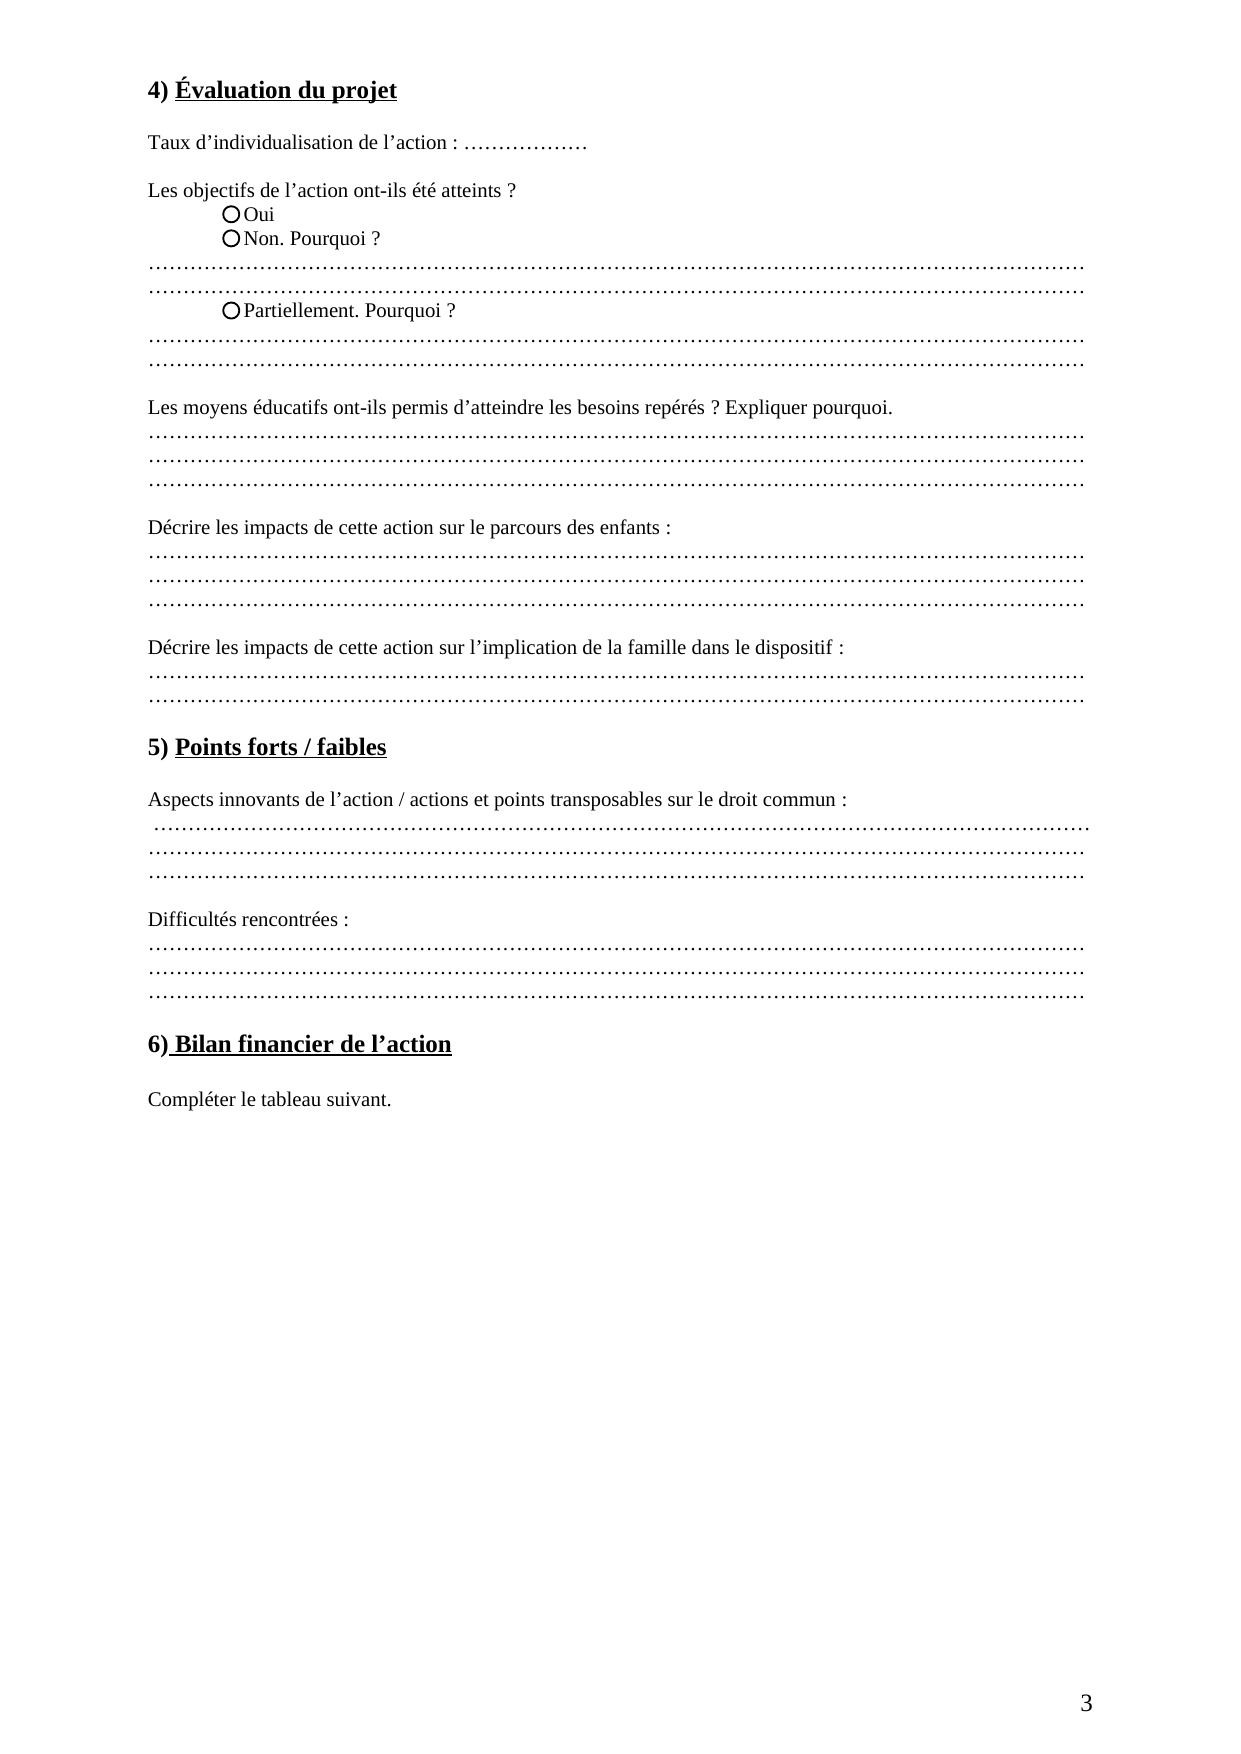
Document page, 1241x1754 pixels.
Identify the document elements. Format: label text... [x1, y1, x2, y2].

text Décrire les impacts de cette action sur le parcours des enfants : [148, 515, 1093, 539]
text Partiellement. Pourquoi ? [148, 298, 1093, 322]
text Compléter le tableau suivant. [148, 1087, 1093, 1111]
text ……………………………………………………………………………………………………………………………………………………………………………………………………………………………………………… [148, 659, 1093, 707]
text Non. Pourquoi ? [148, 226, 1093, 250]
text 6) Bilan financier de l’action [148, 1029, 1093, 1058]
text Oui [148, 202, 1093, 226]
text ……………………………………………………………………………………………………………………………………………………………………………………………………………………………………………… [148, 322, 1093, 371]
text Les objectifs de l’action ont-ils été atteints ? [148, 178, 1093, 202]
text 4) Évaluation du projet [148, 75, 1093, 104]
text Les moyens éducatifs ont-ils permis d’atteindre les besoins repérés ? Expliquer pourquoi. [148, 395, 1093, 419]
text Difficultés rencontrées : [148, 907, 1093, 931]
text ……………………………………………………………………………………………………………………………………………………………………………………………………………………………………………………………………………………………………………………………………………………………………… [148, 811, 1093, 883]
text 5) Points forts / faibles [148, 732, 1093, 760]
text Décrire les impacts de cette action sur l’implication de la famille dans le dispositif : [148, 635, 1093, 659]
text Aspects innovants de l’action / actions et points transposables sur le droit commun : [148, 787, 1093, 811]
text ……………………………………………………………………………………………………………………………………………………………………………………………………………………………………………………………………………………………………………………………………………………………………… [148, 419, 1093, 491]
text ……………………………………………………………………………………………………………………………………………………………………………………………………………………………………………………………………………………………………………………………………………………………………… [148, 539, 1093, 611]
text ……………………………………………………………………………………………………………………………………………………………………………………………………………………………………………………………………………………………………………………………………………………………………… [148, 931, 1093, 1003]
text Taux d’individualisation de l’action : ……………… [148, 130, 1093, 154]
text ……………………………………………………………………………………………………………………………………………………………………………………………………………………………………………… [148, 250, 1093, 298]
